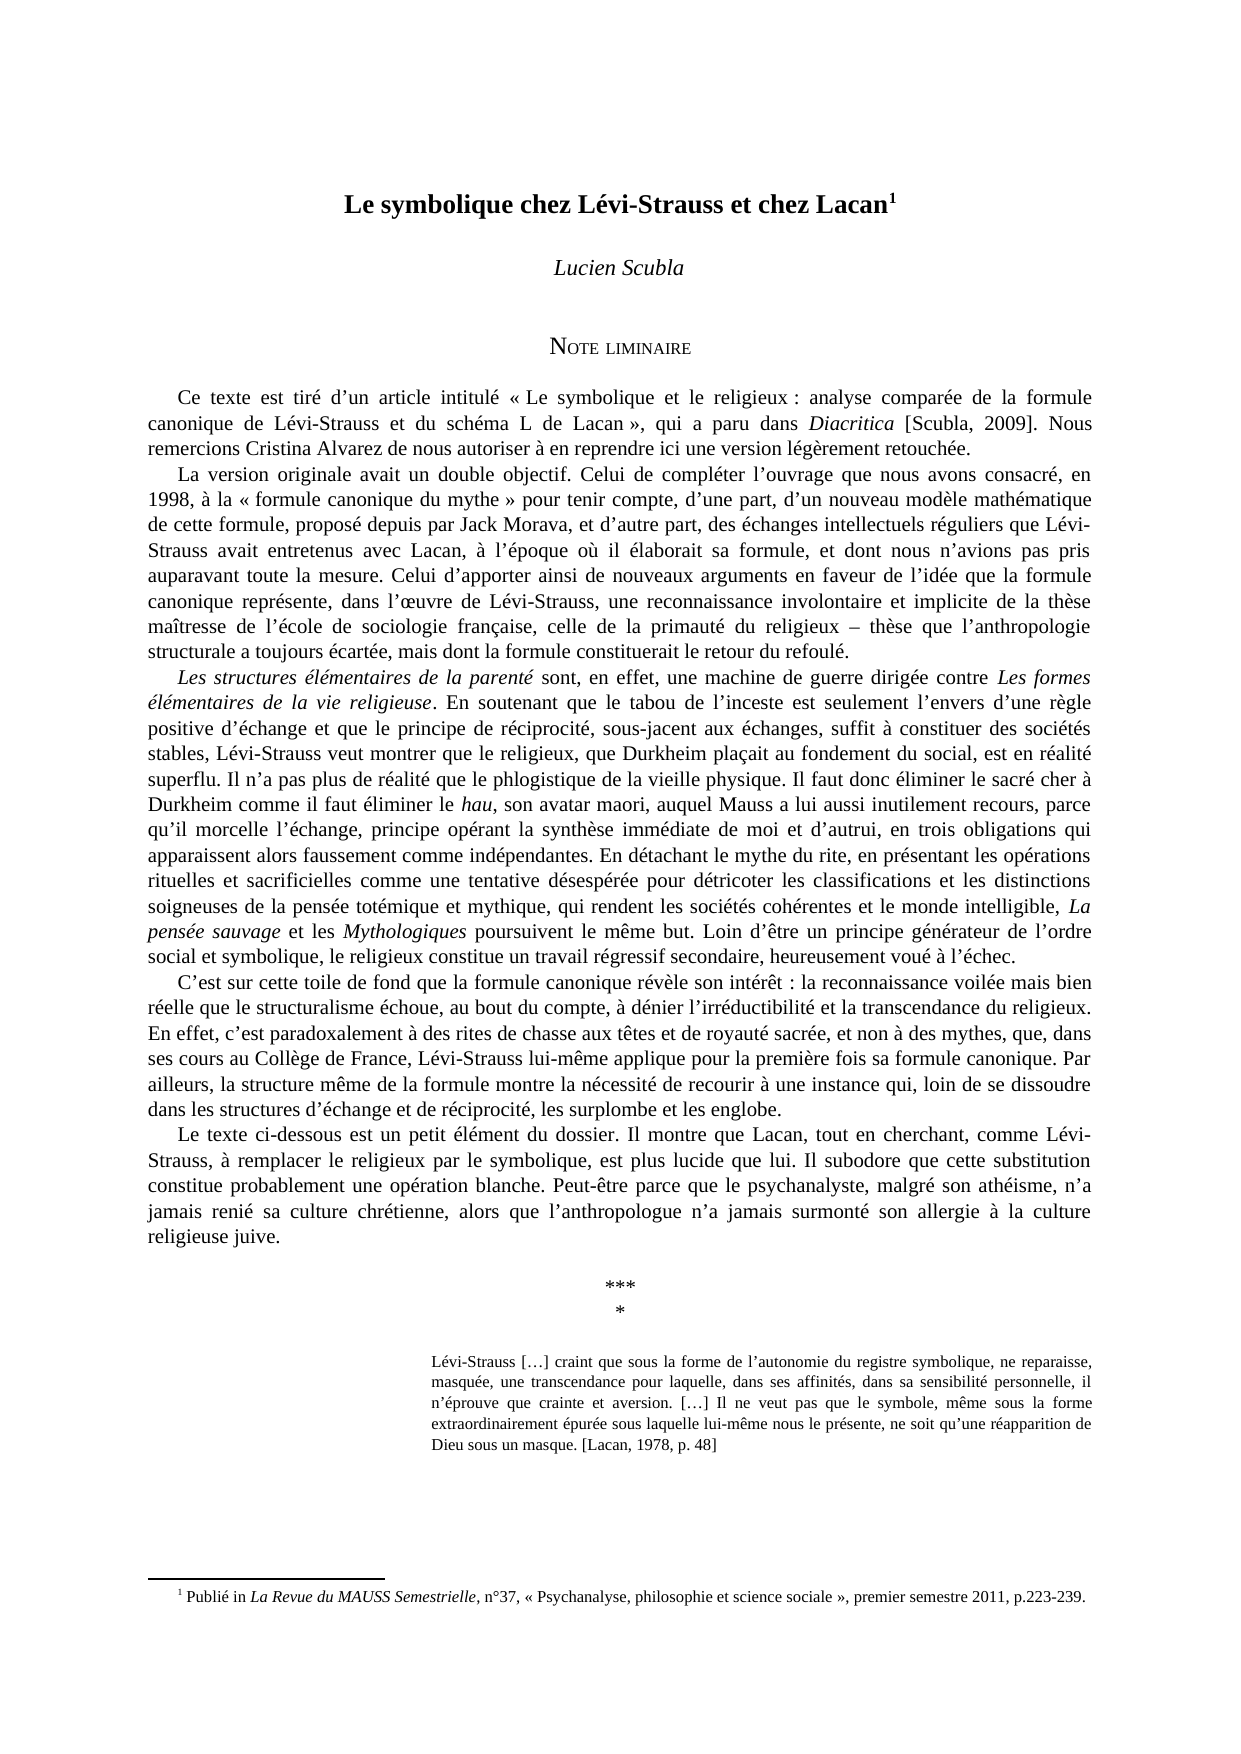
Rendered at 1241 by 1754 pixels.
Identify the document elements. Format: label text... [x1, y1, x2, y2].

text Ce texte est tiré d’un article intitulé « Le symbolique et le religieux : analyse comparée de la formule canonique de Lévi-Strauss et du schéma L de Lacan », qui a paru dans Diacritica [Scubla, 2009]. Nous remercions Cristina Alvarez de nous autoriser à en reprendre ici une version légèrement retouchée. [148, 384, 1093, 461]
text Publié in La Revue du MAUSS Semestrielle, n°37, « Psychanalyse, philosophie et science sociale », premier semestre 2011, p.223-239. [148, 1586, 1093, 1606]
text *** [148, 1274, 1093, 1299]
text Lévi-Strauss […] craint que sous la forme de l’autonomie du registre symbolique, ne reparaisse, masquée, une transcendance pour laquelle, dans ses affinités, dans sa sensibilité personnelle, il n’éprouve que crainte et aversion. […] Il ne veut pas que le symbole, même sous la forme extraordinairement épurée sous laquelle lui-même nous le présente, ne soit qu’une réapparition de Dieu sous un masque. [Lacan, 1978, p. 48] [431, 1350, 1093, 1454]
text Note liminaire [148, 334, 1093, 359]
text Lucien Scubla [148, 239, 1093, 284]
text C’est sur cette toile de fond que la formule canonique révèle son intérêt : la reconnaissance voilée mais bien réelle que le structuralisme échoue, au bout du compte, à dénier l’irréductibilité et la transcendance du religieux. En effet, c’est paradoxalement à des rites de chasse aux têtes et de royauté sacrée, et non à des mythes, que, dans ses cours au Collège de France, Lévi-Strauss lui-même applique pour la première fois sa formule canonique. Par ailleurs, la structure même de la formule montre la nécessité de recourir à une instance qui, loin de se dissoudre dans les structures d’échange et de réciprocité, les surplombe et les englobe. [148, 969, 1093, 1122]
text * [148, 1299, 1093, 1325]
text La version originale avait un double objectif. Celui de compléter l’ouvrage que nous avons consacré, en 1998, à la « formule canonique du mythe » pour tenir compte, d’une part, d’un nouveau modèle mathématique de cette formule, proposé depuis par Jack Morava, et d’autre part, des échanges intellectuels réguliers que Lévi-Strauss avait entretenus avec Lacan, à l’époque où il élaborait sa formule, et dont nous n’avions pas pris auparavant toute la mesure. Celui d’apporter ainsi de nouveaux arguments en faveur de l’idée que la formule canonique représente, dans l’œuvre de Lévi-Strauss, une reconnaissance involontaire et implicite de la thèse maîtresse de l’école de sociologie française, celle de la primauté du religieux – thèse que l’anthropologie structurale a toujours écartée, mais dont la formule constituerait le retour du refoulé. [148, 461, 1093, 664]
text Le symbolique chez Lévi-Strauss et chez Lacan [148, 179, 1093, 223]
text Les structures élémentaires de la parenté sont, en effet, une machine de guerre dirigée contre Les formes élémentaires de la vie religieuse. En soutenant que le tabou de l’inceste est seulement l’envers d’une règle positive d’échange et que le principe de réciprocité, sous-jacent aux échanges, suffit à constituer des sociétés stables, Lévi-Strauss veut montrer que le religieux, que Durkheim plaçait au fondement du social, est en réalité superflu. Il n’a pas plus de réalité que le phlogistique de la vieille physique. Il faut donc éliminer le sacré cher à Durkheim comme il faut éliminer le hau, son avatar maori, auquel Mauss a lui aussi inutilement recours, parce qu’il morcelle l’échange, principe opérant la synthèse immédiate de moi et d’autrui, en trois obligations qui apparaissent alors faussement comme indépendantes. En détachant le mythe du rite, en présentant les opérations rituelles et sacrificielles comme une tentative désespérée pour détricoter les classifications et les distinctions soigneuses de la pensée totémique et mythique, qui rendent les sociétés cohérentes et le monde intelligible, La pensée sauvage et les Mythologiques poursuivent le même but. Loin d’être un principe générateur de l’ordre social et symbolique, le religieux constitue un travail régressif secondaire, heureusement voué à l’échec. [148, 664, 1093, 969]
text Le texte ci-dessous est un petit élément du dossier. Il montre que Lacan, tout en cherchant, comme Lévi-Strauss, à remplacer le religieux par le symbolique, est plus lucide que lui. Il subodore que cette substitution constitue probablement une opération blanche. Peut-être parce que le psychanalyste, malgré son athéisme, n’a jamais renié sa culture chrétienne, alors que l’anthropologue n’a jamais surmonté son allergie à la culture religieuse juive. [148, 1122, 1093, 1249]
